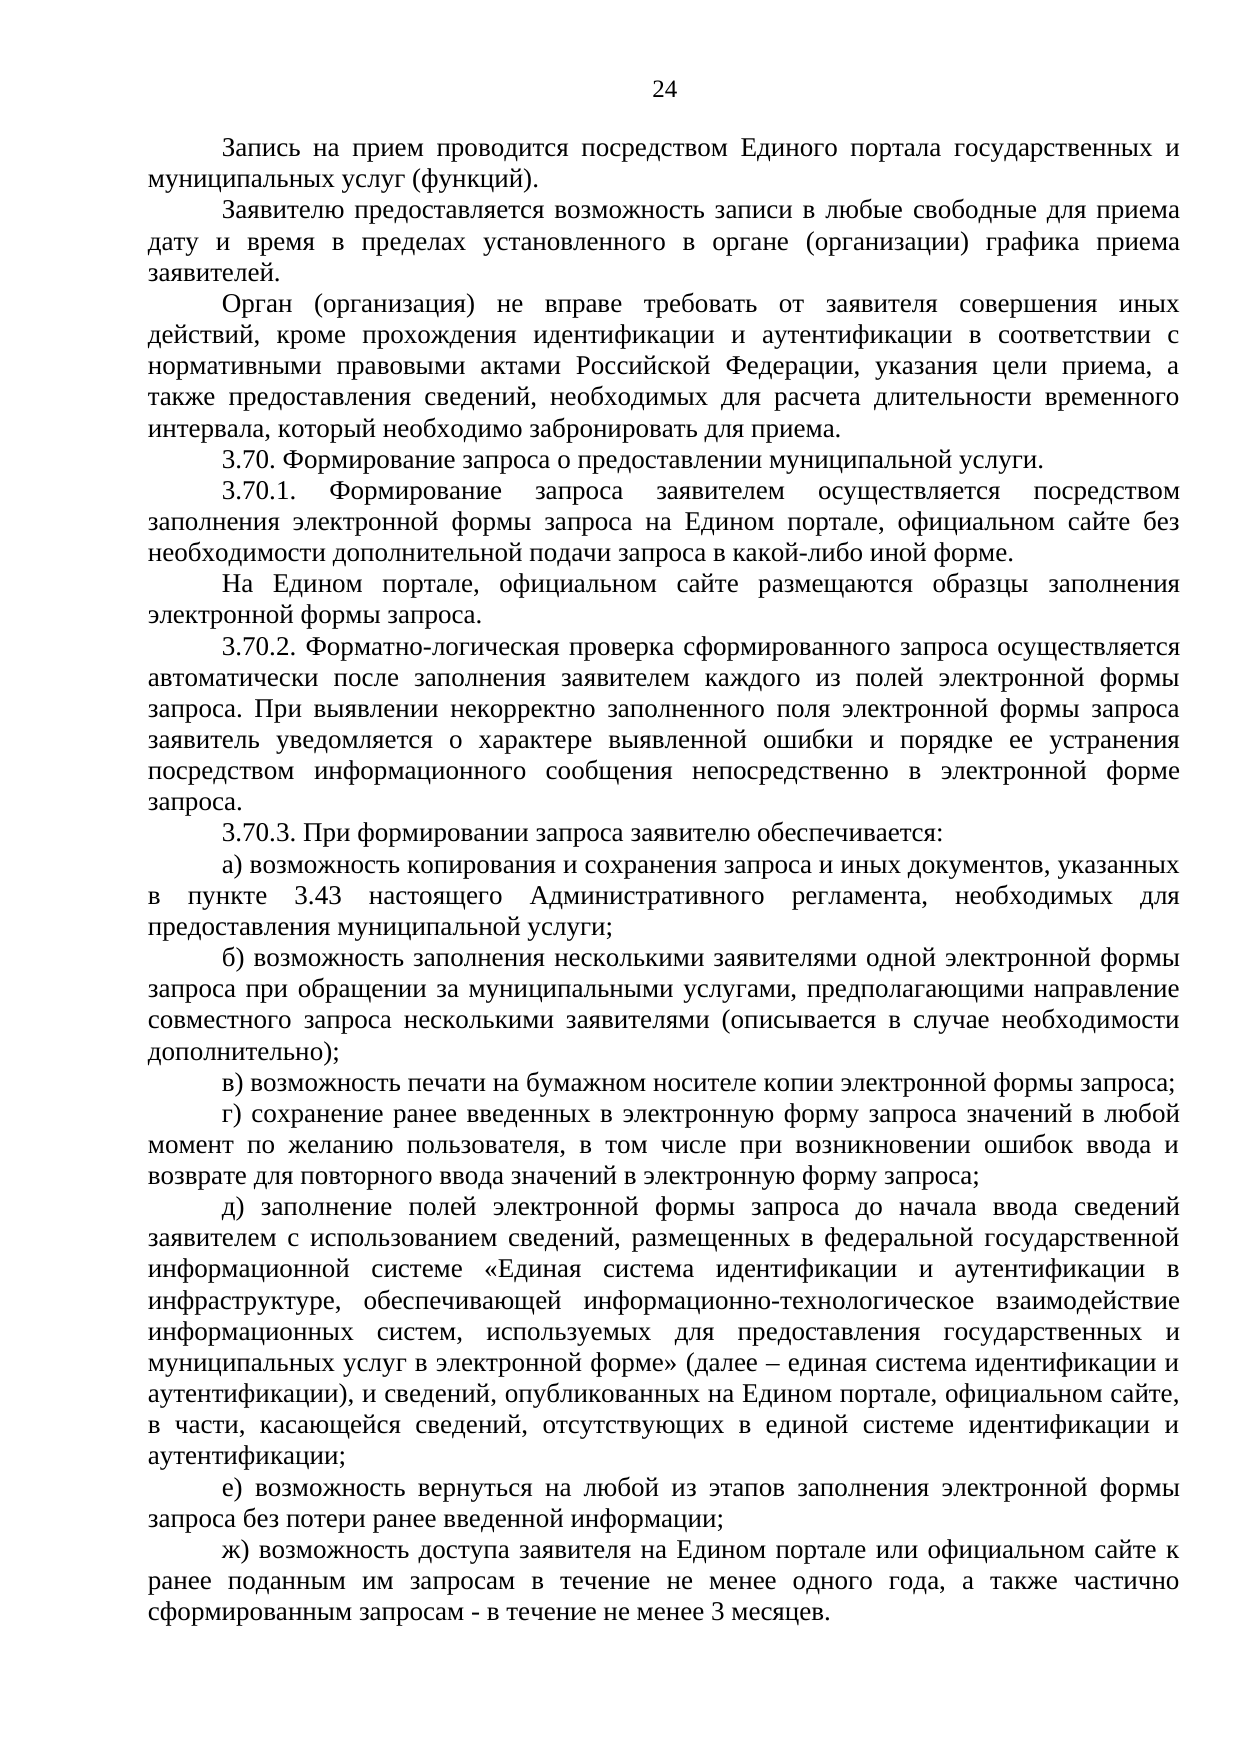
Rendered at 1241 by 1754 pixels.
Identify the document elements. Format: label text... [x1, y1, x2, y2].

text в) возможность печати на бумажном носителе копии электронной формы запроса; [148, 1066, 1181, 1097]
text 3.70.2. Форматно-логическая проверка сформированного запроса осуществляется автоматически после заполнения заявителем каждого из полей электронной формы запроса. При выявлении некорректно заполненного поля электронной формы запроса заявитель уведомляется о характере выявленной ошибки и порядке ее устранения посредством информационного сообщения непосредственно в электронной форме запроса. [148, 630, 1181, 817]
text Запись на прием проводится посредством Единого портала государственных и муниципальных услуг (функций). [148, 131, 1181, 194]
text ж) возможность доступа заявителя на Едином портале или официальном сайте к ранее поданным им запросам в течение не менее одного года, а также частично сформированным запросам - в течение не менее 3 месяцев. [148, 1533, 1181, 1626]
text д) заполнение полей электронной формы запроса до начала ввода сведений заявителем с использованием сведений, размещенных в федеральной государственной информационной системе «Единая система идентификации и аутентификации в инфраструктуре, обеспечивающей информационно-технологическое взаимодействие информационных систем, используемых для предоставления государственных и муниципальных услуг в электронной форме» (далее – единая система идентификации и аутентификации), и сведений, опубликованных на Едином портале, официальном сайте, в части, касающейся сведений, отсутствующих в единой системе идентификации и аутентификации; [148, 1190, 1181, 1471]
text 3.70.3. При формировании запроса заявителю обеспечивается: [148, 817, 1181, 848]
text б) возможность заполнения несколькими заявителями одной электронной формы запроса при обращении за муниципальными услугами, предполагающими направление совместного запроса несколькими заявителями (описывается в случае необходимости дополнительно); [148, 941, 1181, 1066]
text 3.70. Формирование запроса о предоставлении муниципальной услуги. [148, 443, 1181, 474]
text е) возможность вернуться на любой из этапов заполнения электронной формы запроса без потери ранее введенной информации; [148, 1471, 1181, 1533]
text Заявителю предоставляется возможность записи в любые свободные для приема дату и время в пределах установленного в органе (организации) графика приема заявителей. [148, 194, 1181, 287]
text На Едином портале, официальном сайте размещаются образцы заполнения электронной формы запроса. [148, 567, 1181, 630]
text 3.70.1. Формирование запроса заявителем осуществляется посредством заполнения электронной формы запроса на Едином портале, официальном сайте без необходимости дополнительной подачи запроса в какой-либо иной форме. [148, 474, 1181, 567]
text а) возможность копирования и сохранения запроса и иных документов, указанных в пункте 3.43 настоящего Административного регламента, необходимых для предоставления муниципальной услуги; [148, 848, 1181, 941]
text г) сохранение ранее введенных в электронную форму запроса значений в любой момент по желанию пользователя, в том числе при возникновении ошибок ввода и возврате для повторного ввода значений в электронную форму запроса; [148, 1097, 1181, 1190]
text Орган (организация) не вправе требовать от заявителя совершения иных действий, кроме прохождения идентификации и аутентификации в соответствии с нормативными правовыми актами Российской Федерации, указания цели приема, а также предоставления сведений, необходимых для расчета длительности временного интервала, который необходимо забронировать для приема. [148, 287, 1181, 443]
